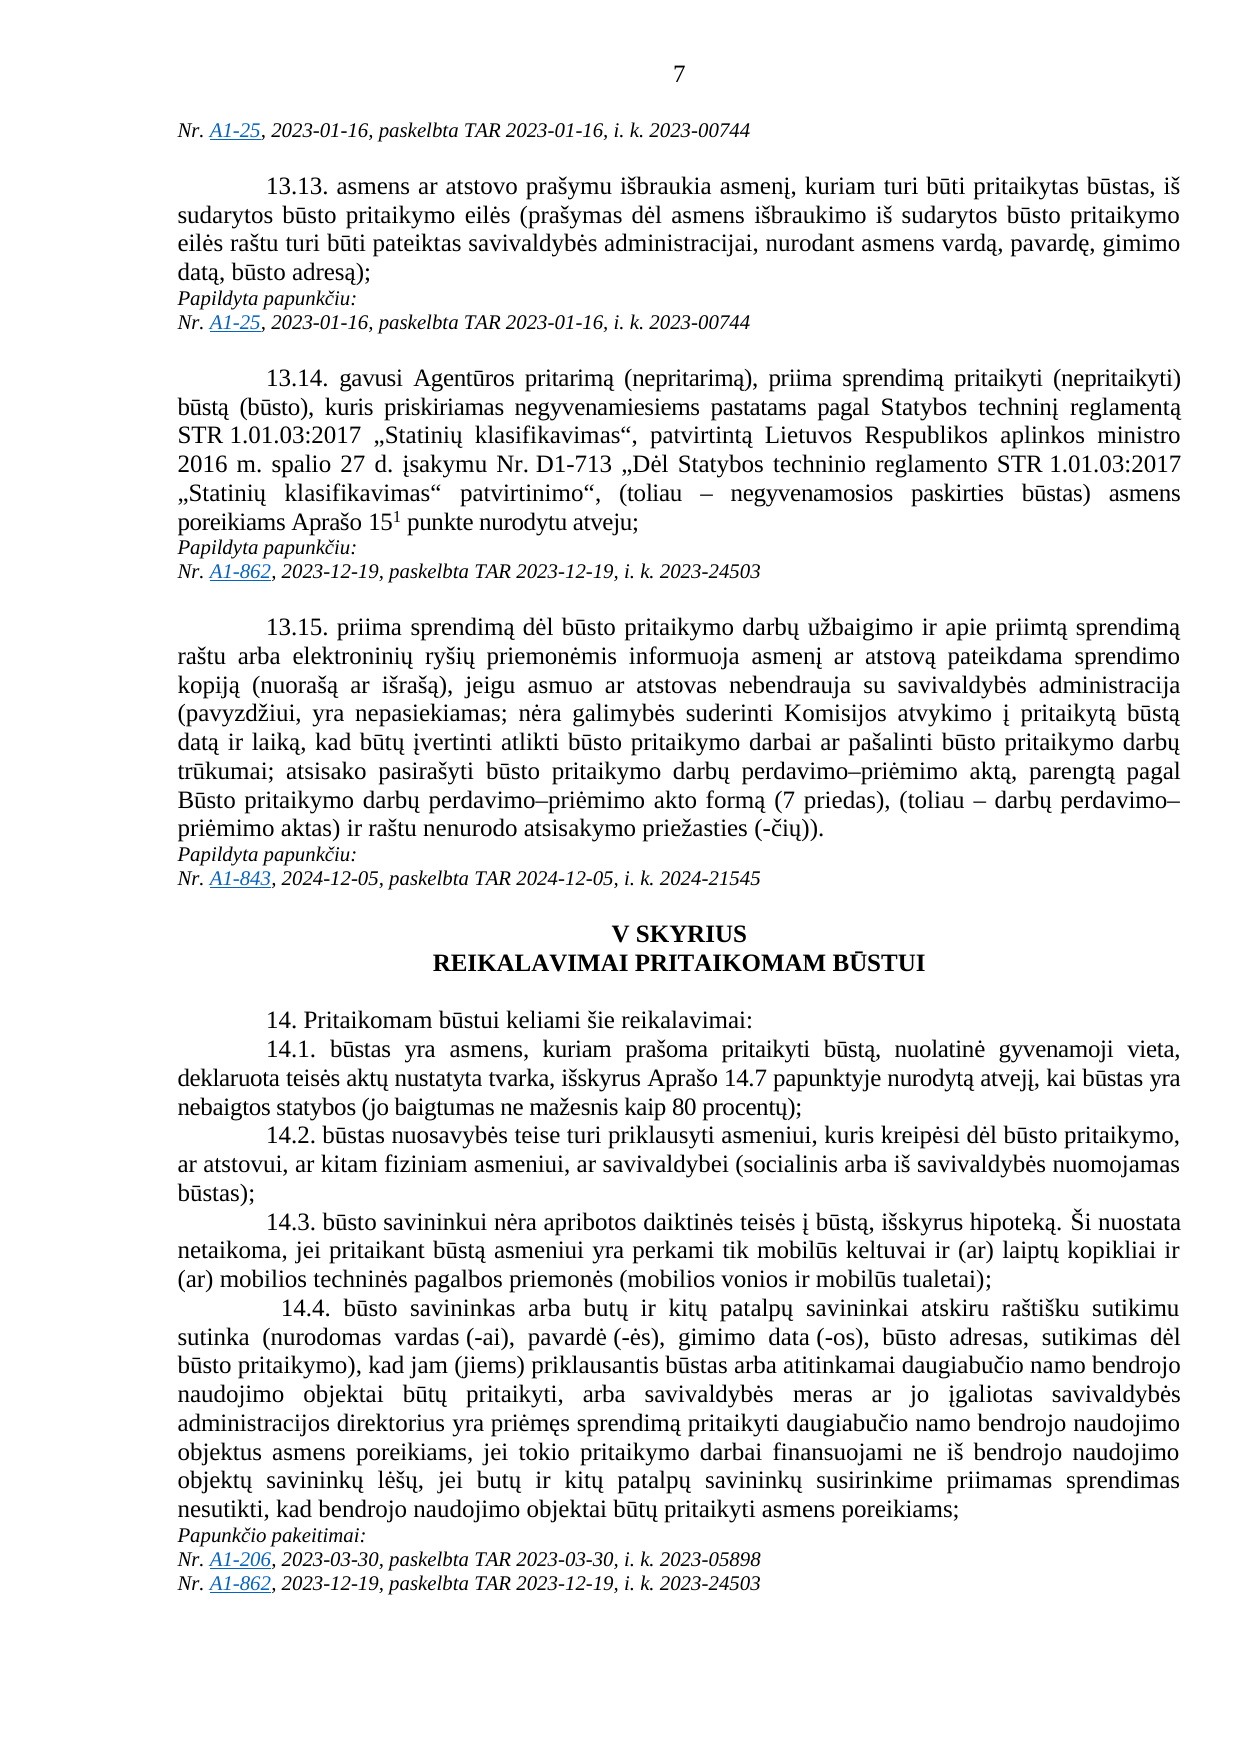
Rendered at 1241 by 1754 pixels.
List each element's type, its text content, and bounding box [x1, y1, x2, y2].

text 13.14. gavusi Agentūros pritarimą (nepritarimą), priima sprendimą pritaikyti (nepritaikyti) būstą (būsto), kuris priskiriamas negyvenamiesiems pastatams pagal Statybos techninį reglamentą STR 1.01.03:2017 „Statinių klasifikavimas“, patvirtintą Lietuvos Respublikos aplinkos ministro 2016 m. spalio 27 d. įsakymu Nr. D1-713 „Dėl Statybos techninio reglamento STR 1.01.03:2017 „Statinių klasifikavimas“ patvirtinimo“, (toliau – negyvenamosios paskirties būstas) asmens poreikiams Aprašo 151 punkte nurodytu atveju; [177, 363, 1181, 535]
text 14.3. būsto savininkui nėra apribotos daiktinės teisės į būstą, išskyrus hipoteką. Ši nuostata netaikoma, jei pritaikant būstą asmeniui yra perkami tik mobilūs keltuvai ir (ar) laiptų kopikliai ir (ar) mobilios techninės pagalbos priemonės (mobilios vonios ir mobilūs tualetai); [177, 1207, 1181, 1293]
text Papildyta papunkčiu: [177, 535, 1181, 559]
text Nr. A1-206, 2023-03-30, paskelbta TAR 2023-03-30, i. k. 2023-05898 [177, 1547, 1181, 1571]
text Papildyta papunkčiu: [177, 842, 1181, 866]
text Papunkčio pakeitimai: [177, 1523, 1181, 1547]
text Nr. A1-862, 2023-12-19, paskelbta TAR 2023-12-19, i. k. 2023-24503 [177, 559, 1181, 583]
text 14. Pritaikomam būstui keliami šie reikalavimai: [266, 1005, 1181, 1034]
text V SKYRIUS [177, 919, 1181, 948]
text Nr. A1-25, 2023-01-16, paskelbta TAR 2023-01-16, i. k. 2023-00744 [177, 118, 1181, 142]
text Nr. A1-843, 2024-12-05, paskelbta TAR 2024-12-05, i. k. 2024-21545 [177, 866, 1181, 890]
text Nr. A1-25, 2023-01-16, paskelbta TAR 2023-01-16, i. k. 2023-00744 [177, 310, 1181, 334]
text 13.13. asmens ar atstovo prašymu išbraukia asmenį, kuriam turi būti pritaikytas būstas, iš sudarytos būsto pritaikymo eilės (prašymas dėl asmens išbraukimo iš sudarytos būsto pritaikymo eilės raštu turi būti pateiktas savivaldybės administracijai, nurodant asmens vardą, pavardę, gimimo datą, būsto adresą); [177, 171, 1181, 286]
text 13.15. priima sprendimą dėl būsto pritaikymo darbų užbaigimo ir apie priimtą sprendimą raštu arba elektroninių ryšių priemonėmis informuoja asmenį ar atstovą pateikdama sprendimo kopiją (nuorašą ar išrašą), jeigu asmuo ar atstovas nebendrauja su savivaldybės administracija (pavyzdžiui, yra nepasiekiamas; nėra galimybės suderinti Komisijos atvykimo į pritaikytą būstą datą ir laiką, kad būtų įvertinti atlikti būsto pritaikymo darbai ar pašalinti būsto pritaikymo darbų trūkumai; atsisako pasirašyti būsto pritaikymo darbų perdavimo–priėmimo aktą, parengtą pagal Būsto pritaikymo darbų perdavimo–priėmimo akto formą (7 priedas), (toliau – darbų perdavimo–priėmimo aktas) ir raštu nenurodo atsisakymo priežasties (-čių)). [177, 612, 1181, 842]
text 14.4. būsto savininkas arba butų ir kitų patalpų savininkai atskiru raštišku sutikimu sutinka (nurodomas vardas (-ai), pavardė (-ės), gimimo data (-os), būsto adresas, sutikimas dėl būsto pritaikymo), kad jam (jiems) priklausantis būstas arba atitinkamai daugiabučio namo bendrojo naudojimo objektai būtų pritaikyti, arba savivaldybės meras ar jo įgaliotas savivaldybės administracijos direktorius yra priėmęs sprendimą pritaikyti daugiabučio namo bendrojo naudojimo objektus asmens poreikiams, jei tokio pritaikymo darbai finansuojami ne iš bendrojo naudojimo objektų savininkų lėšų, jei butų ir kitų patalpų savininkų susirinkime priimamas sprendimas nesutikti, kad bendrojo naudojimo objektai būtų pritaikyti asmens poreikiams; [177, 1293, 1181, 1523]
text 14.1. būstas yra asmens, kuriam prašoma pritaikyti būstą, nuolatinė gyvenamoji vieta, deklaruota teisės aktų nustatyta tvarka, išskyrus Aprašo 14.7 papunktyje nurodytą atvejį, kai būstas yra nebaigtos statybos (jo baigtumas ne mažesnis kaip 80 procentų); [177, 1034, 1181, 1120]
text Papildyta papunkčiu: [177, 286, 1181, 310]
text Nr. A1-862, 2023-12-19, paskelbta TAR 2023-12-19, i. k. 2023-24503 [177, 1571, 1181, 1595]
text Reikalavimai pritaikomam būstui [177, 948, 1181, 977]
text 14.2. būstas nuosavybės teise turi priklausyti asmeniui, kuris kreipėsi dėl būsto pritaikymo, ar atstovui, ar kitam fiziniam asmeniui, ar savivaldybei (socialinis arba iš savivaldybės nuomojamas būstas); [177, 1120, 1181, 1207]
